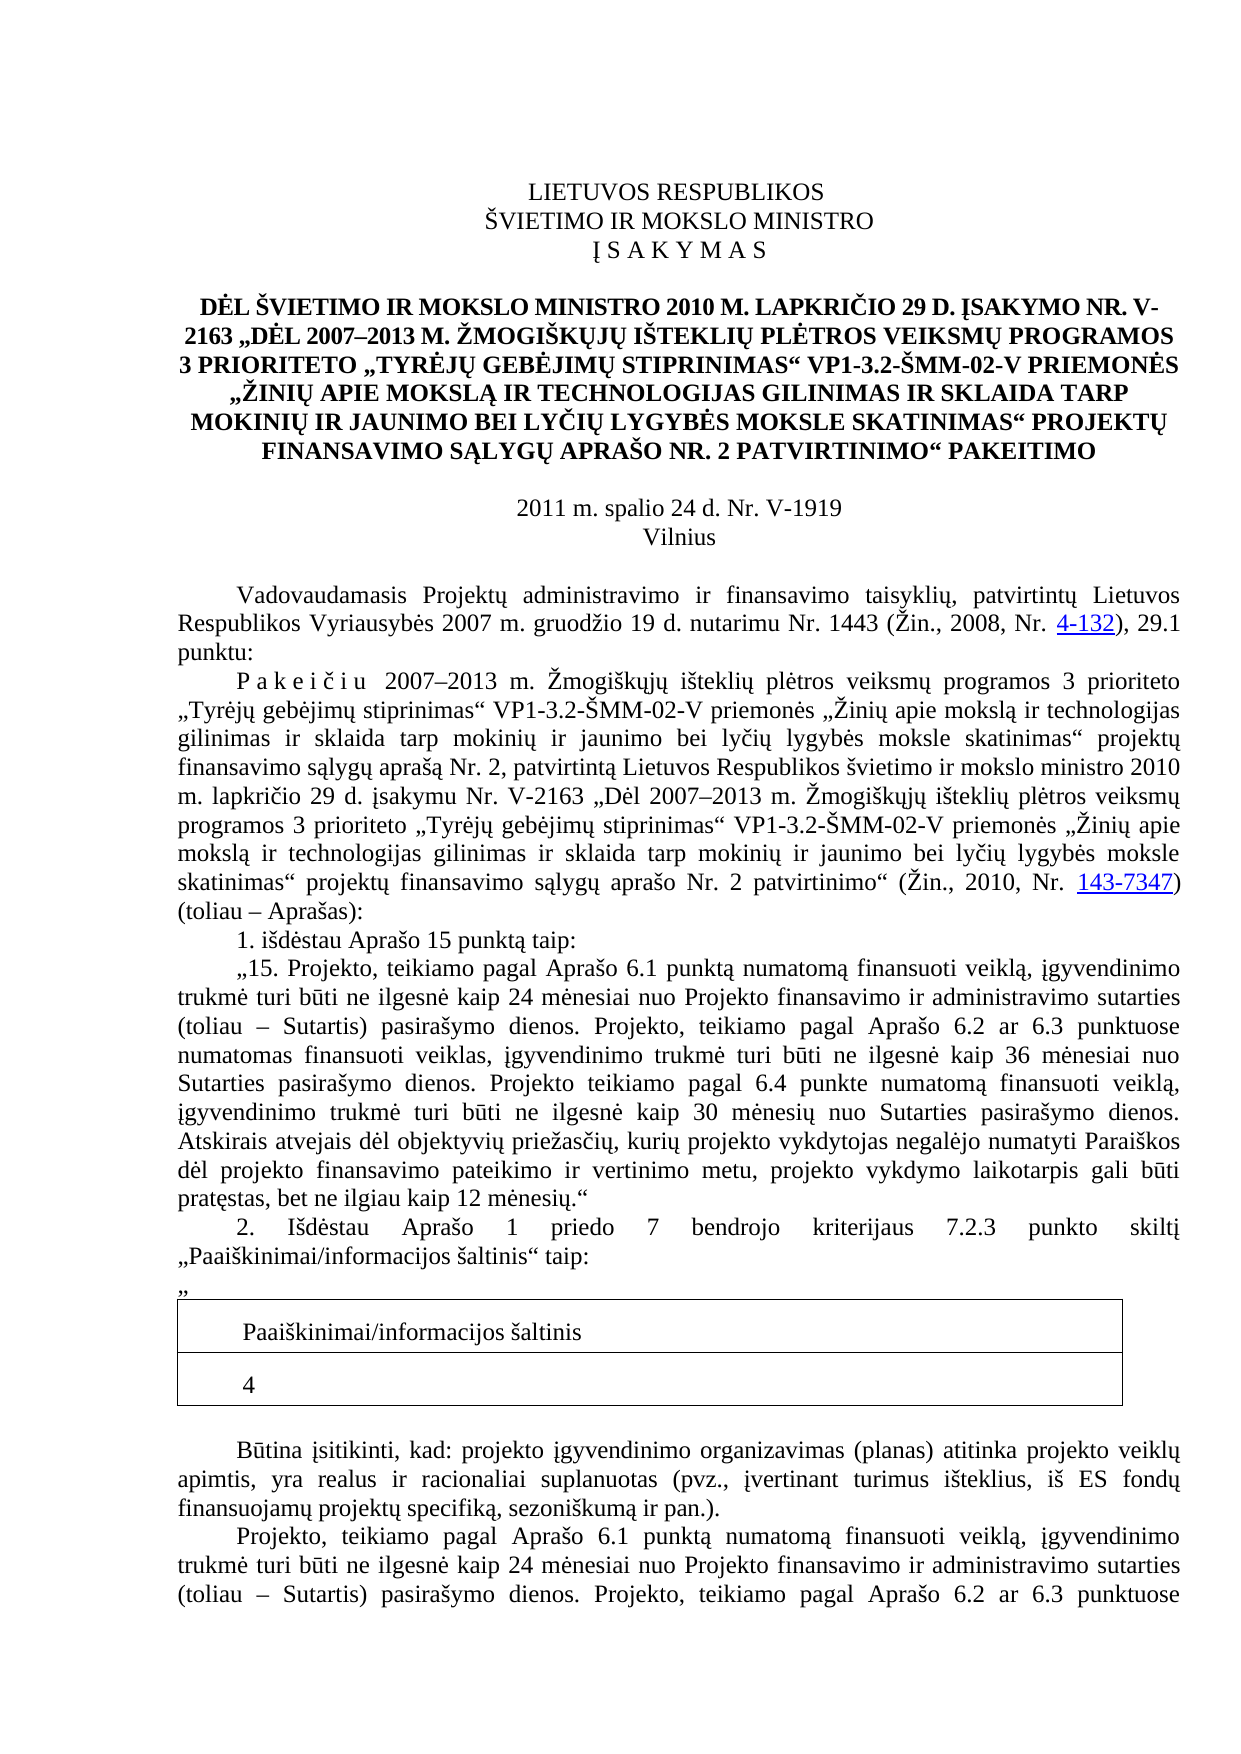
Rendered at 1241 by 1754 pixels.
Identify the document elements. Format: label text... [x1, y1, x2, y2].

text 2011 m. spalio 24 d. Nr. V-1919 [177, 493, 1181, 522]
text Būtina įsitikinti, kad: projekto įgyvendinimo organizavimas (planas) atitinka projekto veiklų apimtis, yra realus ir racionaliai suplanuotas (pvz., įvertinant turimus išteklius, iš ES fondų finansuojamų projektų specifiką, sezoniškumą ir pan.). [177, 1435, 1181, 1521]
text DĖL ŠVIETIMO IR MOKSLO MINISTRO 2010 M. LAPKRIČIO 29 d. ĮSAKYMO NR. V-2163 „DĖL 2007–2013 M. ŽMOGIŠKŲJŲ IŠTEKLIŲ PLĖTROS VEIKSMŲ PROGRAMOS 3 PRIORITETO „TYRĖJŲ GEBĖJIMŲ STIPRINIMAS“ VP1-3.2-ŠMM-02-V PRIEMONĖS „ŽINIŲ APIE MOKSLĄ IR TECHNOLOGIJAS GILINIMAS IR SKLAIDA TARP MOKINIŲ IR JAUNIMO BEI LYČIŲ LYGYBĖS MOKSLE SKATINIMAS“ PROJEKTŲ FINANSAVIMO SĄLYGŲ APRAŠO Nr. 2 PATVIRTINIMO“ PAKEITIMO [177, 292, 1181, 465]
text Pakeičiu 2007–2013 m. Žmogiškųjų išteklių plėtros veiksmų programos 3 prioriteto „Tyrėjų gebėjimų stiprinimas“ VP1-3.2-ŠMM-02-V priemonės „Žinių apie mokslą ir technologijas gilinimas ir sklaida tarp mokinių ir jaunimo bei lyčių lygybės moksle skatinimas“ projektų finansavimo sąlygų aprašą Nr. 2, patvirtintą Lietuvos Respublikos švietimo ir mokslo ministro 2010 m. lapkričio 29 d. įsakymu Nr. V-2163 „Dėl 2007–2013 m. Žmogiškųjų išteklių plėtros veiksmų programos 3 prioriteto „Tyrėjų gebėjimų stiprinimas“ VP1-3.2-ŠMM-02-V priemonės „Žinių apie mokslą ir technologijas gilinimas ir sklaida tarp mokinių ir jaunimo bei lyčių lygybės moksle skatinimas“ projektų finansavimo sąlygų aprašo Nr. 2 patvirtinimo“ (Žin., 2010, Nr. 143-7347) (toliau – Aprašas): [177, 666, 1181, 925]
text ŠVIETIMO IR MOKSLO MINISTRO [177, 206, 1181, 235]
text 1. išdėstau Aprašo 15 punktą taip: [177, 925, 1181, 953]
text „ [177, 1270, 1181, 1298]
table_header Paaiškinimai/informacijos šaltinis [178, 1300, 1122, 1352]
table_cell 4 [178, 1353, 1122, 1405]
text ĮSAKYMAS [177, 235, 1181, 263]
text Vilnius [177, 522, 1181, 551]
text Projekto, teikiamo pagal Aprašo 6.1 punktą numatomą finansuoti veiklą, įgyvendinimo trukmė turi būti ne ilgesnė kaip 24 mėnesiai nuo Projekto finansavimo ir administravimo sutarties (toliau – Sutartis) pasirašymo dienos. Projekto, teikiamo pagal Aprašo 6.2 ar 6.3 punktuose [177, 1521, 1181, 1608]
text 2. Išdėstau Aprašo 1 priedo 7 bendrojo kriterijaus 7.2.3 punkto skiltį „Paaiškinimai/informacijos šaltinis“ taip: [177, 1212, 1181, 1270]
text LIETUVOS RESPUBLIKOS [177, 177, 1181, 206]
text „15. Projekto, teikiamo pagal Aprašo 6.1 punktą numatomą finansuoti veiklą, įgyvendinimo trukmė turi būti ne ilgesnė kaip 24 mėnesiai nuo Projekto finansavimo ir administravimo sutarties (toliau – Sutartis) pasirašymo dienos. Projekto, teikiamo pagal Aprašo 6.2 ar 6.3 punktuose numatomas finansuoti veiklas, įgyvendinimo trukmė turi būti ne ilgesnė kaip 36 mėnesiai nuo Sutarties pasirašymo dienos. Projekto teikiamo pagal 6.4 punkte numatomą finansuoti veiklą, įgyvendinimo trukmė turi būti ne ilgesnė kaip 30 mėnesių nuo Sutarties pasirašymo dienos. Atskirais atvejais dėl objektyvių priežasčių, kurių projekto vykdytojas negalėjo numatyti Paraiškos dėl projekto finansavimo pateikimo ir vertinimo metu, projekto vykdymo laikotarpis gali būti pratęstas, bet ne ilgiau kaip 12 mėnesių.“ [177, 953, 1181, 1212]
text Vadovaudamasis Projektų administravimo ir finansavimo taisyklių, patvirtintų Lietuvos Respublikos Vyriausybės 2007 m. gruodžio 19 d. nutarimu Nr. 1443 (Žin., 2008, Nr. 4-132), 29.1 punktu: [177, 580, 1181, 666]
